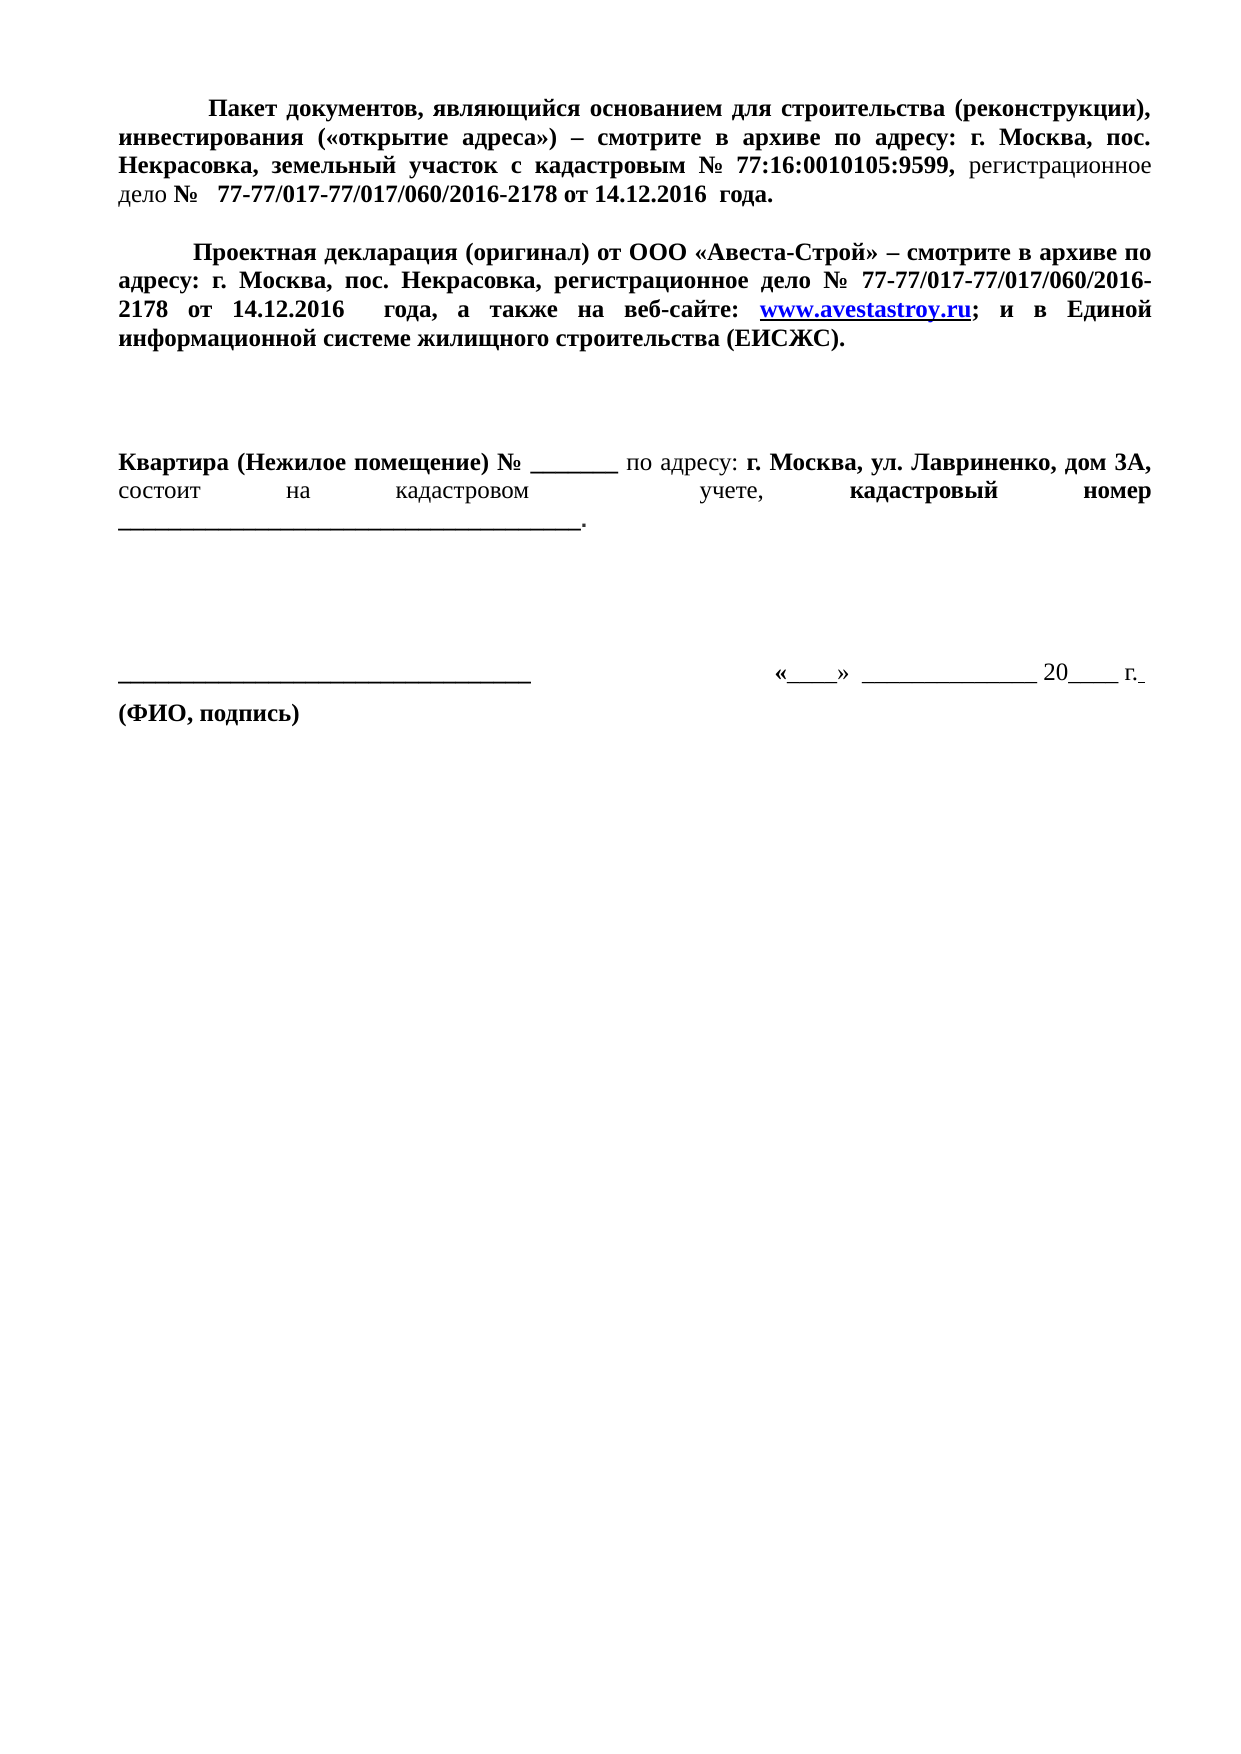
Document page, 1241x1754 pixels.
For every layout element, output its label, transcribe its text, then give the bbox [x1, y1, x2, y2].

text Проектная декларация (оригинал) от ООО «Авеста-Строй» – смотрите в архиве по адресу: г. Москва, пос. Некрасовка, регистрационное дело № 77-77/017-77/017/060/2016-2178 от 14.12.2016 года, а также на веб-сайте: www.avestastroy.ru; и в Единой информационной системе жилищного строительства (ЕИСЖС). [118, 237, 1152, 352]
text Пакет документов, являющийся основанием для строительства (реконструкции), инвестирования («открытие адреса») – смотрите в архиве по адресу: г. Москва, пос. Некрасовка, земельный участок с кадастровым № 77:16:0010105:9599, регистрационное дело № 77-77/017-77/017/060/2016-2178 от 14.12.2016 года. [118, 93, 1152, 208]
text Квартира (Нежилое помещение) № _______ по адресу: г. Москва, ул. Лавриненко, дом 3А, состоит на кадастровом учете, кадастровый номер _____________________________________. [118, 447, 1152, 533]
text _________________________________ «____» ______________ 20____ г. [118, 657, 1152, 686]
text (ФИО, подпись) [118, 698, 1152, 727]
